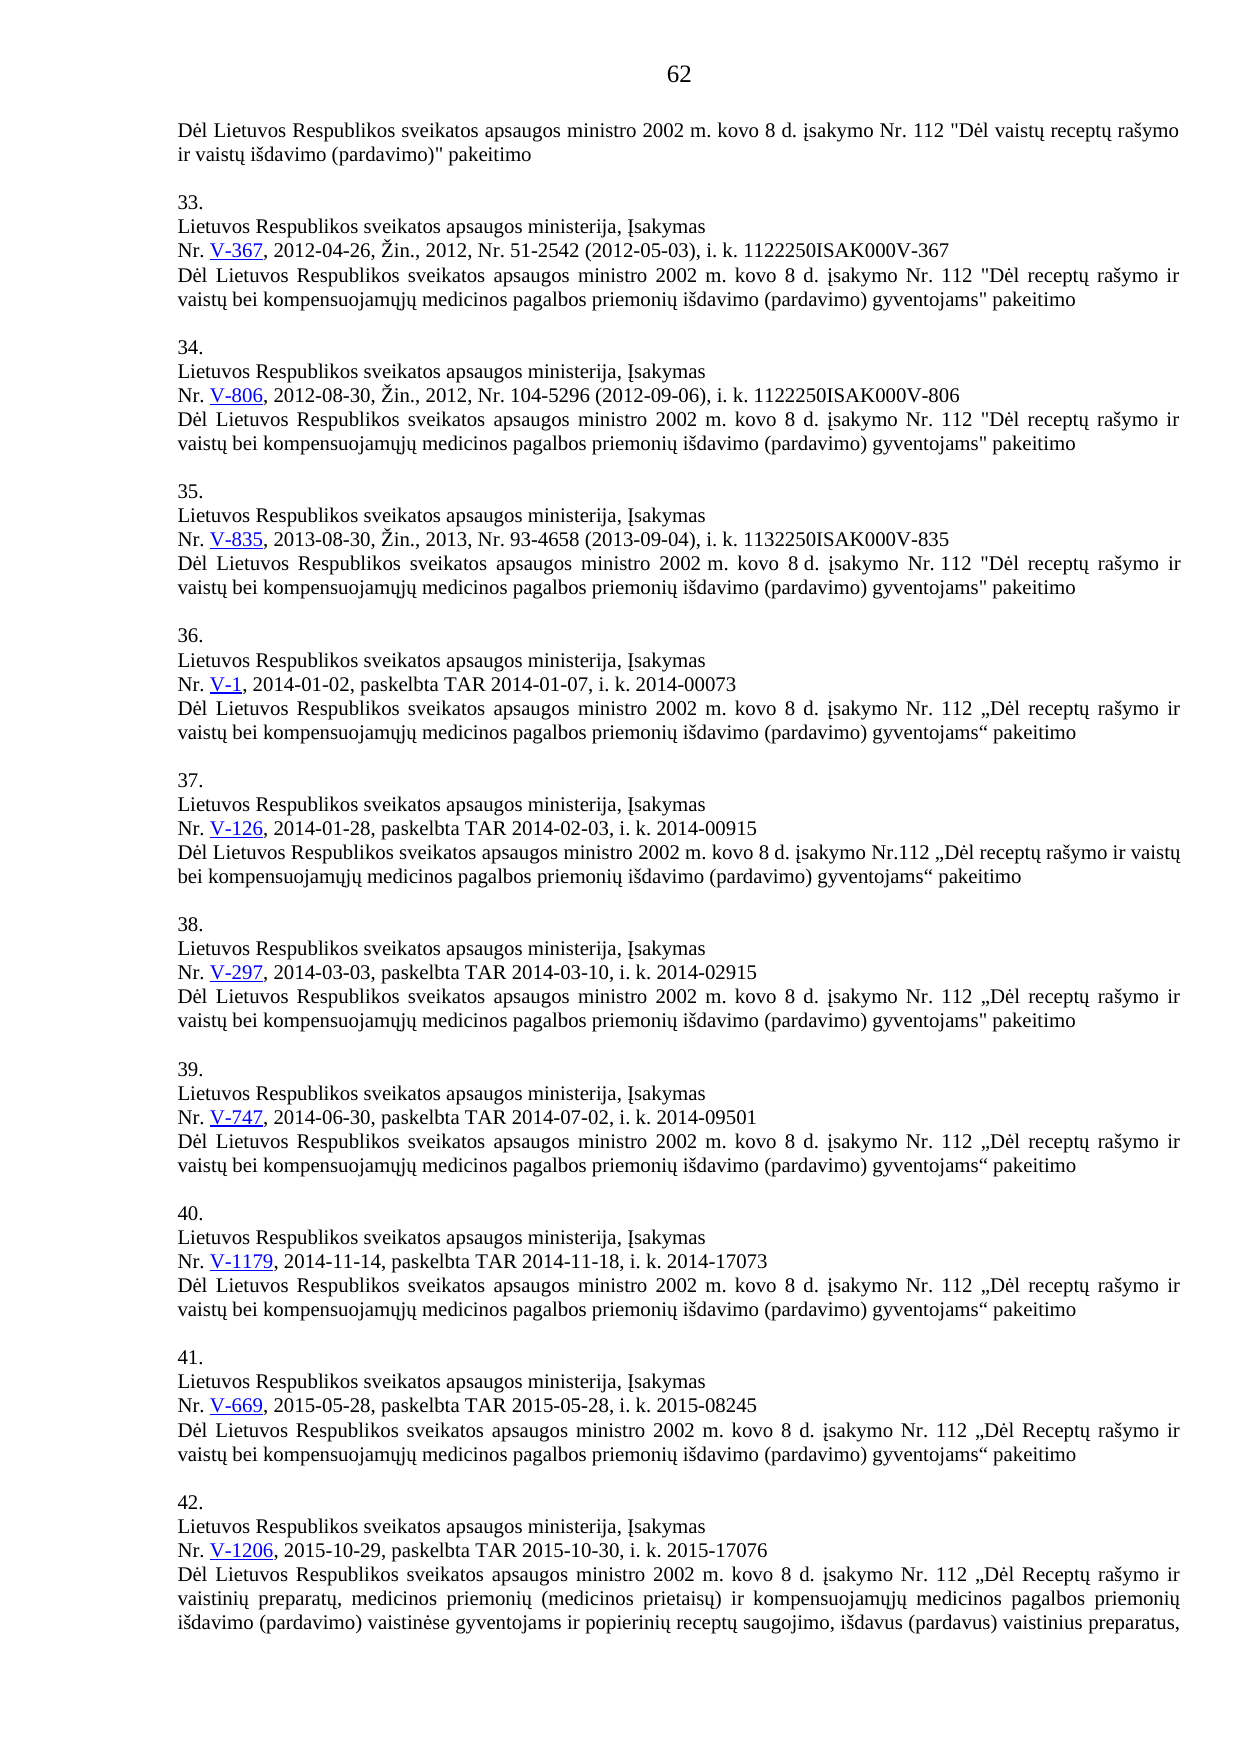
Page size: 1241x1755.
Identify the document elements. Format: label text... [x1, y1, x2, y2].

text Lietuvos Respublikos sveikatos apsaugos ministerija, Įsakymas [177, 792, 1181, 816]
text Lietuvos Respublikos sveikatos apsaugos ministerija, Įsakymas [177, 1225, 1181, 1249]
text Dėl Lietuvos Respublikos sveikatos apsaugos ministro 2002 m. kovo 8 d. įsakymo Nr. 112 "Dėl receptų rašymo ir vaistų bei kompensuojamųjų medicinos pagalbos priemonių išdavimo (pardavimo) gyventojams" pakeitimo [177, 407, 1181, 455]
text 34. [177, 335, 1181, 359]
text Lietuvos Respublikos sveikatos apsaugos ministerija, Įsakymas [177, 214, 1181, 238]
text 40. [177, 1201, 1181, 1225]
text 38. [177, 912, 1181, 936]
text 42. [177, 1490, 1181, 1514]
text Nr. V-1, 2014-01-02, paskelbta TAR 2014-01-07, i. k. 2014-00073 [177, 672, 1181, 696]
text Nr. V-367, 2012-04-26, Žin., 2012, Nr. 51-2542 (2012-05-03), i. k. 1122250ISAK000V-367 [177, 238, 1181, 262]
text Nr. V-297, 2014-03-03, paskelbta TAR 2014-03-10, i. k. 2014-02915 [177, 960, 1181, 984]
text 41. [177, 1345, 1181, 1369]
text Dėl Lietuvos Respublikos sveikatos apsaugos ministro 2002 m. kovo 8 d. įsakymo Nr. 112 „Dėl receptų rašymo ir vaistų bei kompensuojamųjų medicinos pagalbos priemonių išdavimo (pardavimo) gyventojams“ pakeitimo [177, 1129, 1181, 1177]
text Nr. V-806, 2012-08-30, Žin., 2012, Nr. 104-5296 (2012-09-06), i. k. 1122250ISAK000V-806 [177, 383, 1181, 407]
text 39. [177, 1057, 1181, 1081]
text Lietuvos Respublikos sveikatos apsaugos ministerija, Įsakymas [177, 1514, 1181, 1538]
text Lietuvos Respublikos sveikatos apsaugos ministerija, Įsakymas [177, 936, 1181, 960]
text Nr. V-1206, 2015-10-29, paskelbta TAR 2015-10-30, i. k. 2015-17076 [177, 1538, 1181, 1562]
text Lietuvos Respublikos sveikatos apsaugos ministerija, Įsakymas [177, 1081, 1181, 1105]
text Dėl Lietuvos Respublikos sveikatos apsaugos ministro 2002 m. kovo 8 d. įsakymo Nr. 112 „Dėl receptų rašymo ir vaistų bei kompensuojamųjų medicinos pagalbos priemonių išdavimo (pardavimo) gyventojams“ pakeitimo [177, 1273, 1181, 1321]
text Dėl Lietuvos Respublikos sveikatos apsaugos ministro 2002 m. kovo 8 d. įsakymo Nr. 112 "Dėl vaistų receptų rašymo ir vaistų išdavimo (pardavimo)" pakeitimo [177, 118, 1181, 166]
text Lietuvos Respublikos sveikatos apsaugos ministerija, Įsakymas [177, 359, 1181, 383]
text Dėl Lietuvos Respublikos sveikatos apsaugos ministro 2002 m. kovo 8 d. įsakymo Nr. 112 "Dėl receptų rašymo ir vaistų bei kompensuojamųjų medicinos pagalbos priemonių išdavimo (pardavimo) gyventojams" pakeitimo [177, 262, 1181, 311]
text Lietuvos Respublikos sveikatos apsaugos ministerija, Įsakymas [177, 647, 1181, 672]
text 35. [177, 479, 1181, 503]
text 36. [177, 623, 1181, 647]
text Nr. V-669, 2015-05-28, paskelbta TAR 2015-05-28, i. k. 2015-08245 [177, 1393, 1181, 1417]
text 33. [177, 190, 1181, 214]
text Nr. V-747, 2014-06-30, paskelbta TAR 2014-07-02, i. k. 2014-09501 [177, 1105, 1181, 1129]
text Dėl Lietuvos Respublikos sveikatos apsaugos ministro 2002 m. kovo 8 d. įsakymo Nr.112 „Dėl receptų rašymo ir vaistų bei kompensuojamųjų medicinos pagalbos priemonių išdavimo (pardavimo) gyventojams“ pakeitimo [177, 840, 1181, 888]
text Nr. V-126, 2014-01-28, paskelbta TAR 2014-02-03, i. k. 2014-00915 [177, 816, 1181, 840]
text Dėl Lietuvos Respublikos sveikatos apsaugos ministro 2002 m. kovo 8 d. įsakymo Nr. 112 „Dėl receptų rašymo ir vaistų bei kompensuojamųjų medicinos pagalbos priemonių išdavimo (pardavimo) gyventojams“ pakeitimo [177, 696, 1181, 744]
text Dėl Lietuvos Respublikos sveikatos apsaugos ministro 2002 m. kovo 8 d. įsakymo Nr. 112 „Dėl receptų rašymo ir vaistų bei kompensuojamųjų medicinos pagalbos priemonių išdavimo (pardavimo) gyventojams" pakeitimo [177, 984, 1181, 1032]
text Dėl Lietuvos Respublikos sveikatos apsaugos ministro 2002 m. kovo 8 d. įsakymo Nr. 112 "Dėl receptų rašymo ir vaistų bei kompensuojamųjų medicinos pagalbos priemonių išdavimo (pardavimo) gyventojams" pakeitimo [177, 551, 1181, 599]
text Lietuvos Respublikos sveikatos apsaugos ministerija, Įsakymas [177, 503, 1181, 527]
text Dėl Lietuvos Respublikos sveikatos apsaugos ministro 2002 m. kovo 8 d. įsakymo Nr. 112 „Dėl Receptų rašymo ir vaistų bei kompensuojamųjų medicinos pagalbos priemonių išdavimo (pardavimo) gyventojams“ pakeitimo [177, 1417, 1181, 1466]
text Dėl Lietuvos Respublikos sveikatos apsaugos ministro 2002 m. kovo 8 d. įsakymo Nr. 112 „Dėl Receptų rašymo ir vaistinių preparatų, medicinos priemonių (medicinos prietaisų) ir kompensuojamųjų medicinos pagalbos priemonių išdavimo (pardavimo) vaistinėse gyventojams ir popierinių receptų saugojimo, išdavus (pardavus) vaistinius preparatus, [177, 1562, 1181, 1634]
text Nr. V-835, 2013-08-30, Žin., 2013, Nr. 93-4658 (2013-09-04), i. k. 1132250ISAK000V-835 [177, 527, 1181, 551]
text Lietuvos Respublikos sveikatos apsaugos ministerija, Įsakymas [177, 1369, 1181, 1393]
text 37. [177, 768, 1181, 792]
text Nr. V-1179, 2014-11-14, paskelbta TAR 2014-11-18, i. k. 2014-17073 [177, 1249, 1181, 1273]
